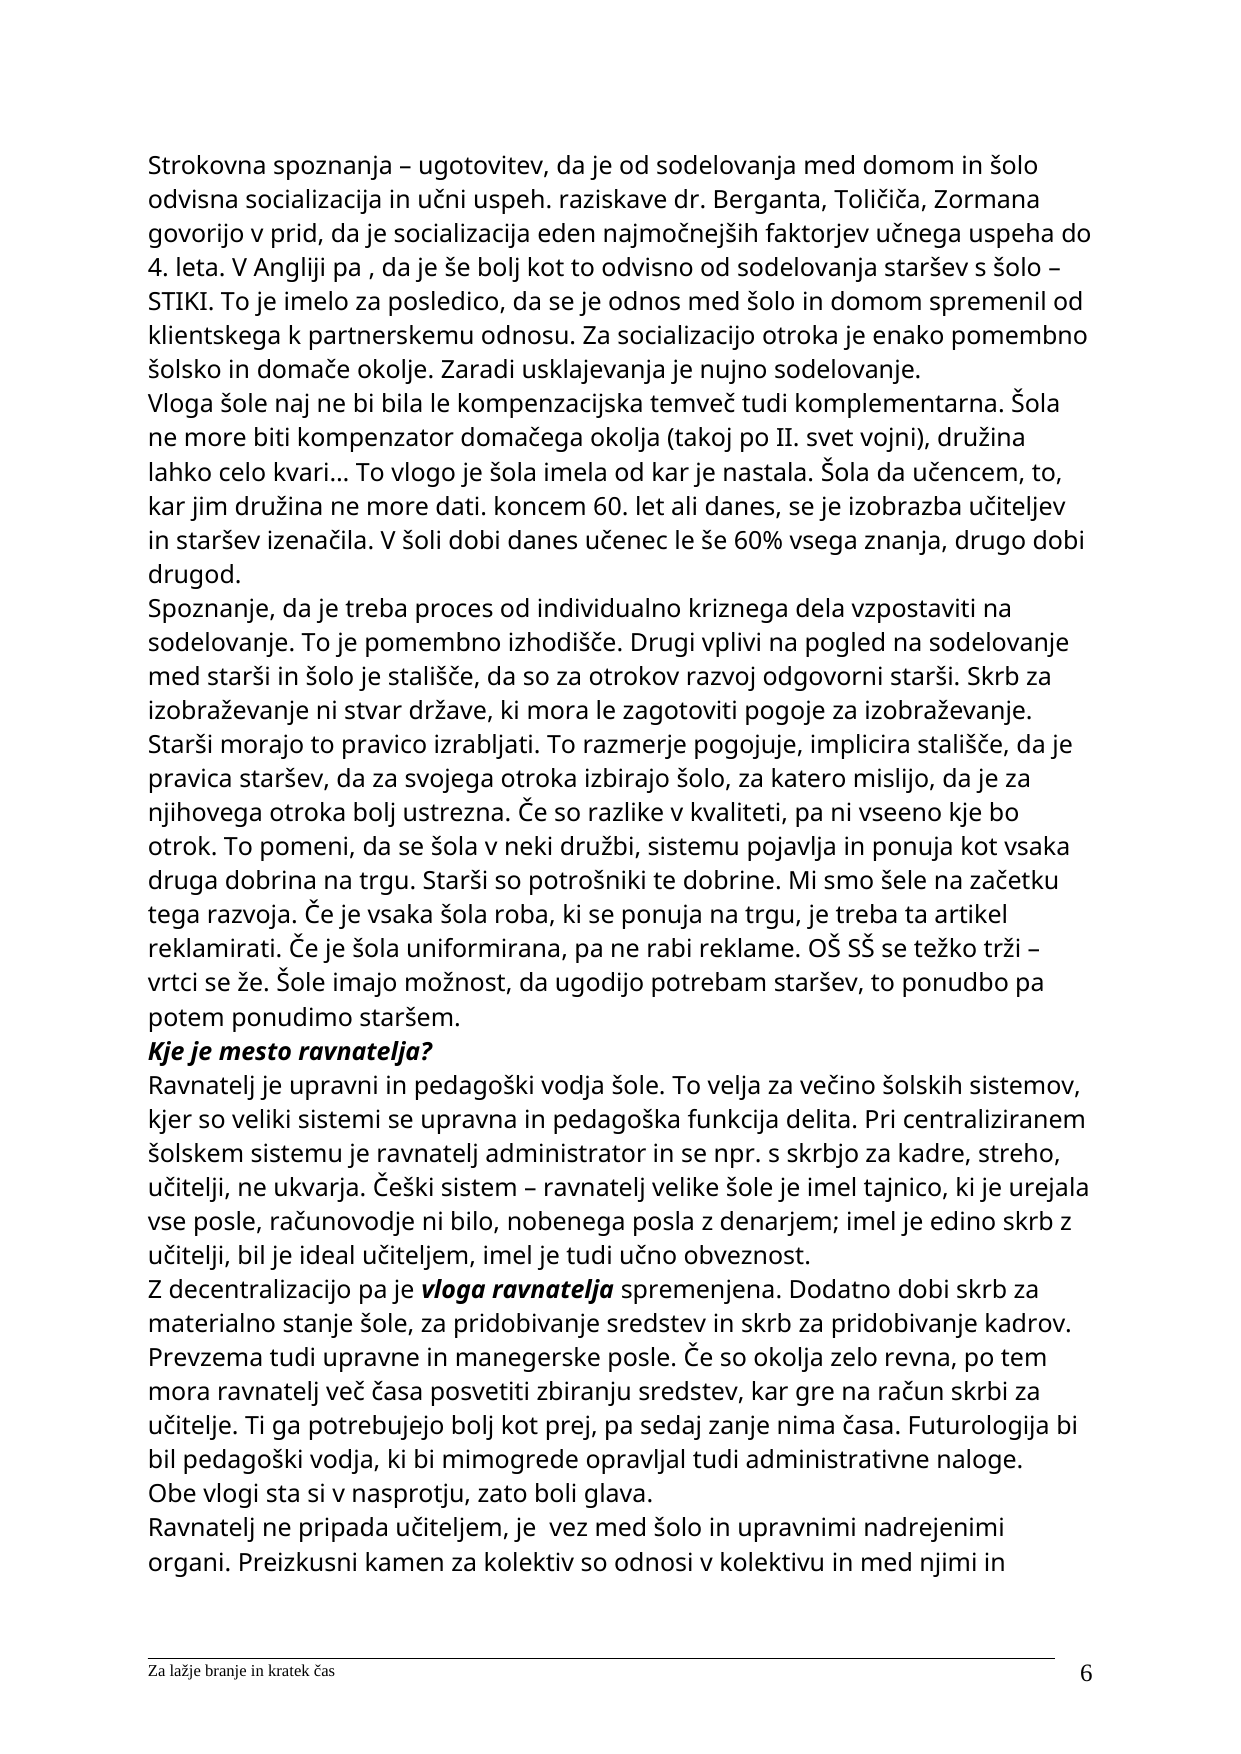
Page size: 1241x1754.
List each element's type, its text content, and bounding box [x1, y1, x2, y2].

text Spoznanje, da je treba proces od individualno kriznega dela vzpostaviti na sodelovanje. To je pomembno izhodišče. Drugi vplivi na pogled na sodelovanje med starši in šolo je stališče, da so za otrokov razvoj odgovorni starši. Skrb za izobraževanje ni stvar države, ki mora le zagotoviti pogoje za izobraževanje. Starši morajo to pravico izrabljati. To razmerje pogojuje, implicira stališče, da je pravica staršev, da za svojega otroka izbirajo šolo, za katero mislijo, da je za njihovega otroka bolj ustrezna. Če so razlike v kvaliteti, pa ni vseeno kje bo otrok. To pomeni, da se šola v neki družbi, sistemu pojavlja in ponuja kot vsaka druga dobrina na trgu. Starši so potrošniki te dobrine. Mi smo šele na začetku tega razvoja. Če je vsaka šola roba, ki se ponuja na trgu, je treba ta artikel reklamirati. Če je šola uniformirana, pa ne rabi reklame. OŠ SŠ se težko trži – vrtci se že. Šole imajo možnost, da ugodijo potrebam staršev, to ponudbo pa potem ponudimo staršem. [148, 590, 1093, 1033]
text Strokovna spoznanja – ugotovitev, da je od sodelovanja med domom in šolo odvisna socializacija in učni uspeh. raziskave dr. Berganta, Toličiča, Zormana govorijo v prid, da je socializacija eden najmočnejših faktorjev učnega uspeha do 4. leta. V Angliji pa , da je še bolj kot to odvisno od sodelovanja staršev s šolo – STIKI. To je imelo za posledico, da se je odnos med šolo in domom spremenil od klientskega k partnerskemu odnosu. Za socializacijo otroka je enako pomembno šolsko in domače okolje. Zaradi usklajevanja je nujno sodelovanje. [148, 148, 1093, 386]
text Kje je mesto ravnatelja? [148, 1033, 1093, 1067]
text Ravnatelj je upravni in pedagoški vodja šole. To velja za večino šolskih sistemov, kjer so veliki sistemi se upravna in pedagoška funkcija delita. Pri centraliziranem šolskem sistemu je ravnatelj administrator in se npr. s skrbjo za kadre, streho, učitelji, ne ukvarja. Češki sistem – ravnatelj velike šole je imel tajnico, ki je urejala vse posle, računovodje ni bilo, nobenega posla z denarjem; imel je edino skrb z učitelji, bil je ideal učiteljem, imel je tudi učno obveznost. [148, 1067, 1093, 1272]
text Z decentralizacijo pa je vloga ravnatelja spremenjena. Dodatno dobi skrb za materialno stanje šole, za pridobivanje sredstev in skrb za pridobivanje kadrov. Prevzema tudi upravne in manegerske posle. Če so okolja zelo revna, po tem mora ravnatelj več časa posvetiti zbiranju sredstev, kar gre na račun skrbi za učitelje. Ti ga potrebujejo bolj kot prej, pa sedaj zanje nima časa. Futurologija bi bil pedagoški vodja, ki bi mimogrede opravljal tudi administrativne naloge. [148, 1272, 1093, 1476]
text Obe vlogi sta si v nasprotju, zato boli glava. [148, 1476, 1093, 1510]
text Vloga šole naj ne bi bila le kompenzacijska temveč tudi komplementarna. Šola ne more biti kompenzator domačega okolja (takoj po II. svet vojni), družina lahko celo kvari… To vlogo je šola imela od kar je nastala. Šola da učencem, to, kar jim družina ne more dati. koncem 60. let ali danes, se je izobrazba učiteljev in staršev izenačila. V šoli dobi danes učenec le še 60% vsega znanja, drugo dobi drugod. [148, 386, 1093, 590]
text Ravnatelj ne pripada učiteljem, je vez med šolo in upravnimi nadrejenimi organi. Preizkusni kamen za kolektiv so odnosi v kolektivu in med njimi in [148, 1510, 1093, 1578]
